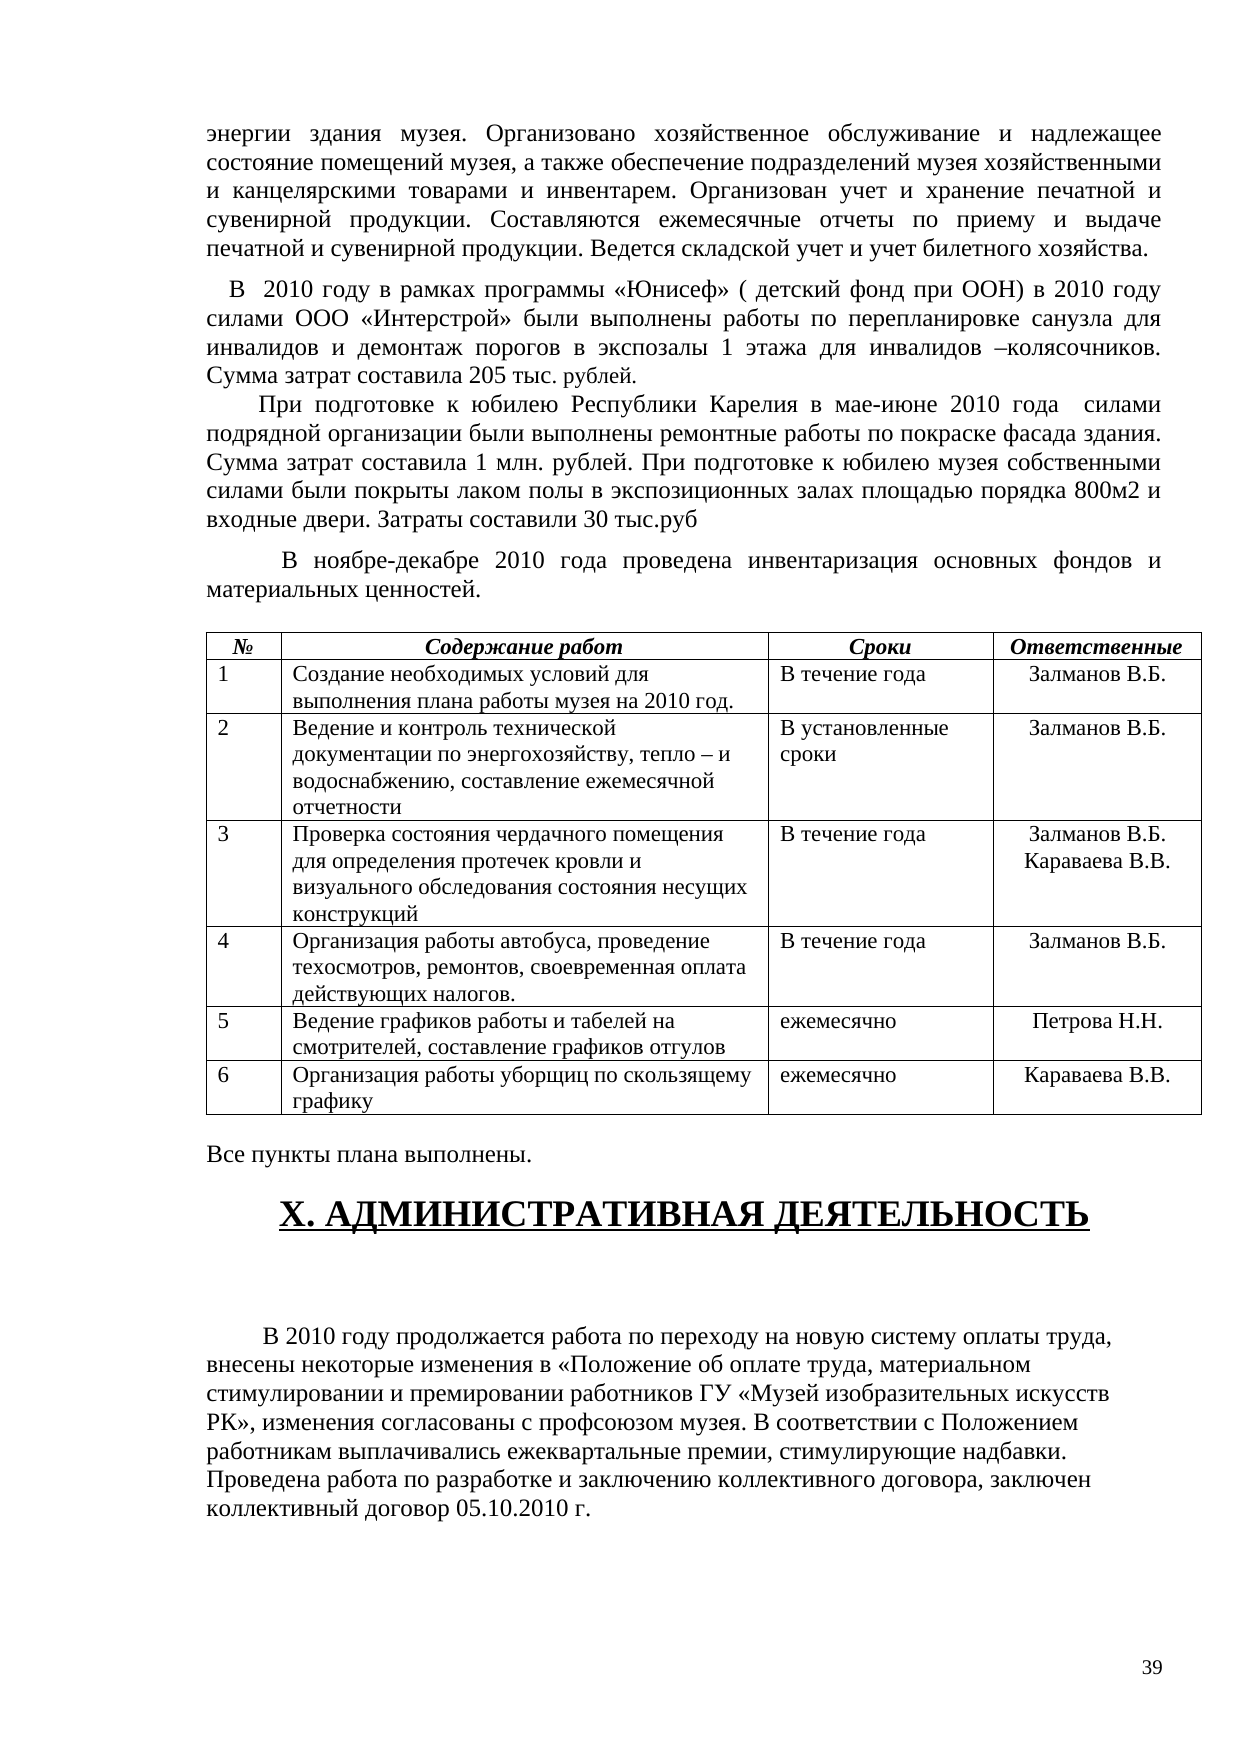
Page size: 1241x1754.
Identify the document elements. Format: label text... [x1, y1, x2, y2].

table_cell Ведение и контроль технической документации по энергохозяйству, тепло – и водоснабжению, составление ежемесячной отчетности [282, 714, 768, 819]
table_cell 5 [207, 1007, 281, 1060]
table_cell Создание необходимых условий для выполнения плана работы музея на 2010 год. [282, 660, 768, 713]
table_cell Залманов В.Б. Караваева В.В. [994, 821, 1201, 926]
text В 2010 году продолжается работа по переходу на новую систему оплаты труда, внесены некоторые изменения в «Положение об оплате труда, материальном стимулировании и премировании работников ГУ «Музей изобразительных искусств РК», изменения согласованы с профсоюзом музея. В соответствии с Положением работникам выплачивались ежеквартальные премии, стимулирующие надбавки. [206, 1321, 1162, 1464]
table_cell 2 [207, 714, 281, 819]
table_cell Проверка состояния чердачного помещения для определения протечек кровли и визуального обследования состояния несущих конструкций [282, 821, 768, 926]
text При подготовке к юбилею Республики Карелия в мае-июне 2010 года силами подрядной организации были выполнены ремонтные работы по покраске фасада здания. Сумма затрат составила 1 млн. рублей. При подготовке к юбилею музея собственными силами были покрыты лаком полы в экспозиционных залах площадью порядка 800м2 и входные двери. Затраты составили 30 тыс.руб [206, 389, 1162, 533]
table_cell 6 [207, 1061, 281, 1113]
table_cell 4 [207, 927, 281, 1006]
table_cell ежемесячно [769, 1007, 993, 1060]
text Все пункты плана выполнены. [206, 1139, 1162, 1167]
table_cell Петрова Н.Н. [994, 1007, 1201, 1060]
table_cell Организация работы уборщиц по скользящему графику [282, 1061, 768, 1113]
table_cell Залманов В.Б. [994, 660, 1201, 713]
table_header № [207, 633, 281, 659]
table_header Ответственные [994, 633, 1201, 659]
table_cell Залманов В.Б. [994, 927, 1201, 1006]
table_cell 3 [207, 821, 281, 926]
table_cell Ведение графиков работы и табелей на смотрителей, составление графиков отгулов [282, 1007, 768, 1060]
text Проведена работа по разработке и заключению коллективного договора, заключен коллективный договор 05.10.2010 г. [206, 1464, 1162, 1522]
table_header Содержание работ [282, 633, 768, 659]
table_cell В течение года [769, 660, 993, 713]
text X. Административная деятельность [206, 1191, 1162, 1234]
table_cell Организация работы автобуса, проведение техосмотров, ремонтов, своевременная оплата действующих налогов. [282, 927, 768, 1006]
table_cell ежемесячно [769, 1061, 993, 1113]
text В 2010 году в рамках программы «Юнисеф» ( детский фонд при ООН) в 2010 году силами ООО «Интерстрой» были выполнены работы по перепланировке санузла для инвалидов и демонтаж порогов в экспозалы 1 этажа для инвалидов –колясочников. Сумма затрат составила 205 тыс. рублей. [206, 274, 1162, 389]
text энергии здания музея. Организовано хозяйственное обслуживание и надлежащее состояние помещений музея, а также обеспечение подразделений музея хозяйственными и канцелярскими товарами и инвентарем. Организован учет и хранение печатной и сувенирной продукции. Составляются ежемесячные отчеты по приему и выдаче печатной и сувенирной продукции. Ведется складской учет и учет билетного хозяйства. [206, 118, 1162, 262]
table_cell В течение года [769, 927, 993, 1006]
table_cell 1 [207, 660, 281, 713]
table_cell В установленные сроки [769, 714, 993, 819]
table_cell В течение года [769, 821, 993, 926]
text В ноябре-декабре 2010 года проведена инвентаризация основных фондов и материальных ценностей. [206, 546, 1162, 603]
table_cell Залманов В.Б. [994, 714, 1201, 819]
table_header Сроки [769, 633, 993, 659]
table_cell Караваева В.В. [994, 1061, 1201, 1113]
